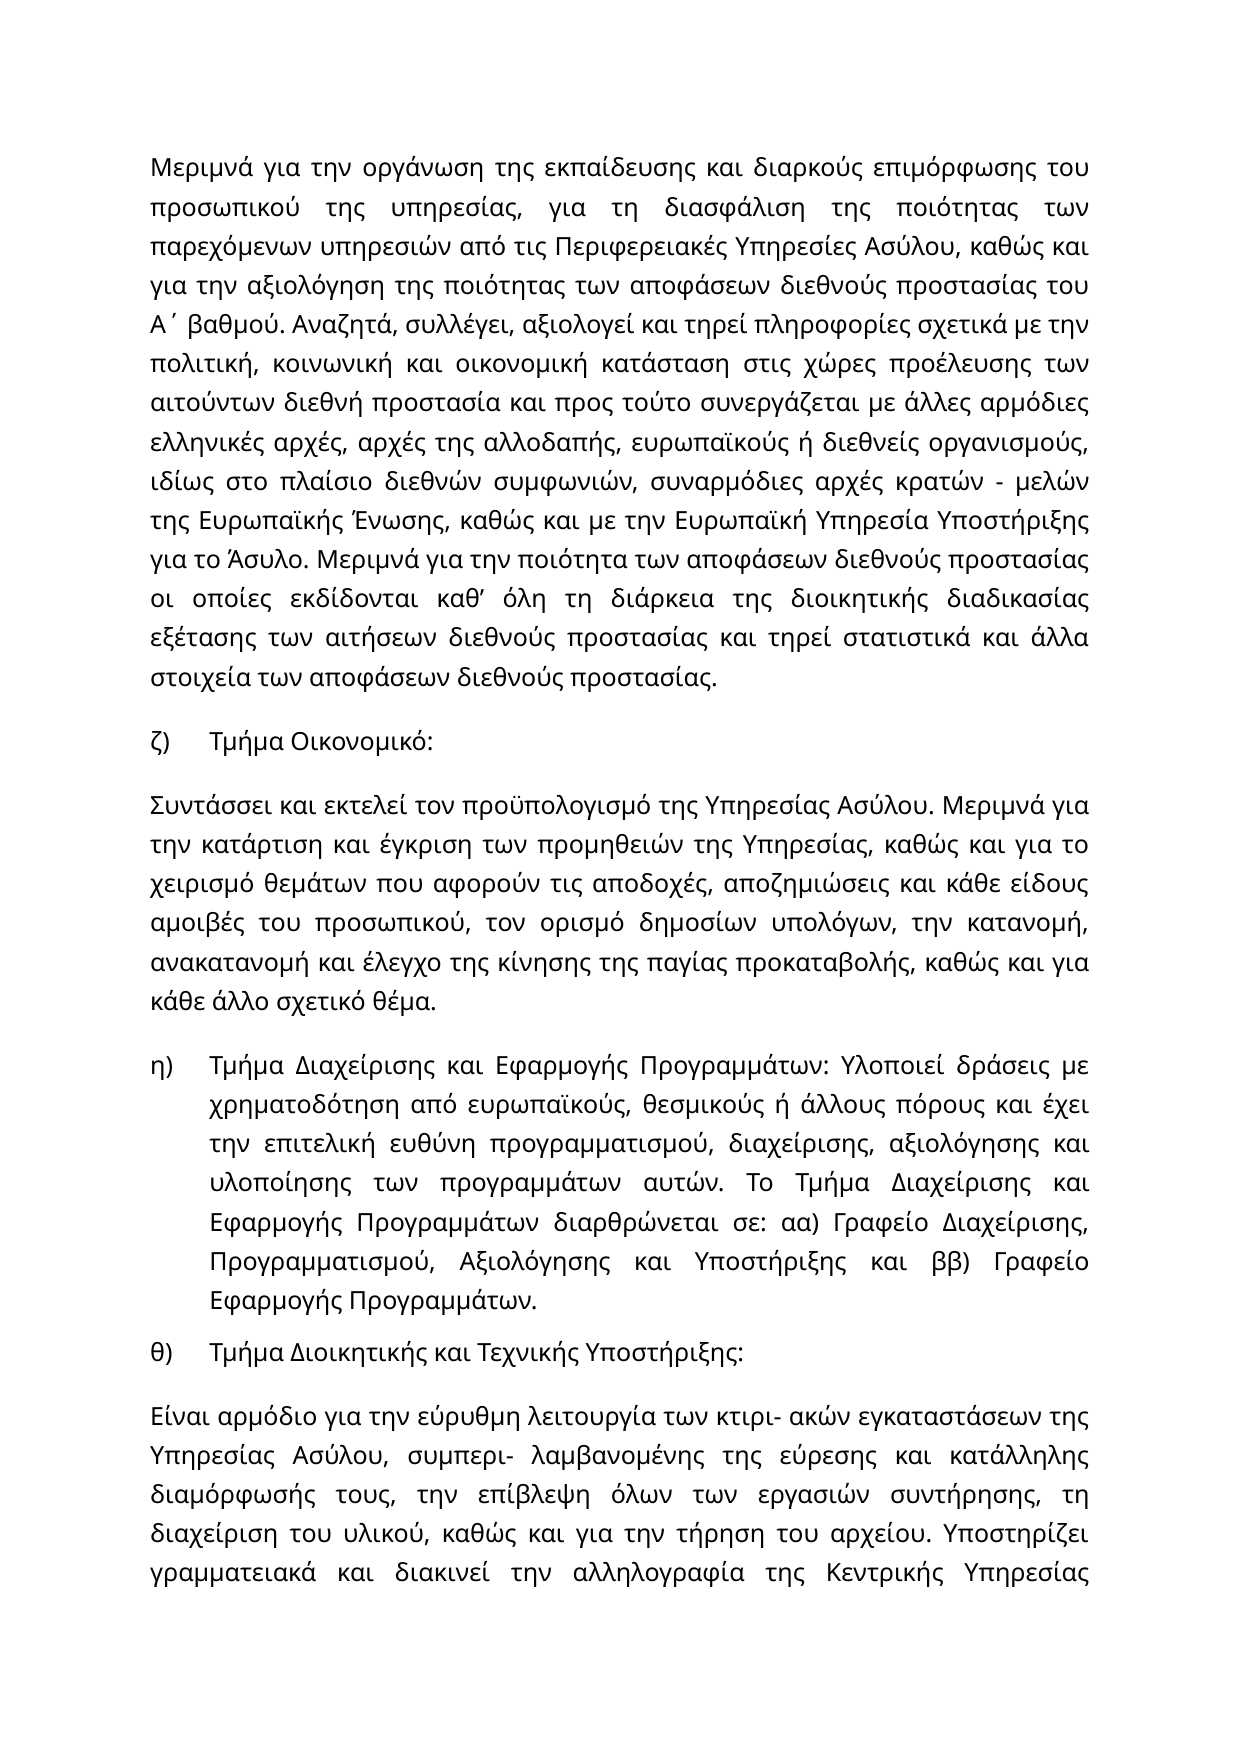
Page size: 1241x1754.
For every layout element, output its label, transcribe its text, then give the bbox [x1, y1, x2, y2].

list η) Τμήμα Διαχείρισης και Εφαρμογής Προγραμμάτων: Υλοποιεί δράσεις με χρηματοδότηση από ευρωπαϊκούς, θεσμικούς ή άλλους πόρους και έχει την επιτελική ευθύνη προγραμματισμού, διαχείρισης, αξιολόγησης και υλοποίησης των προγραμμάτων αυτών. Το Τμήμα Διαχείρισης και Εφαρμογής Προγραμμάτων διαρθρώνεται σε: αα) Γραφείο Διαχείρισης, Προγραμματισμού, Αξιολόγησης και Υποστήριξης και ββ) Γραφείο Εφαρμογής Προγραμμάτων. [150, 1047, 1090, 1317]
list ζ) Τμήμα Οικονομικό: [150, 723, 1090, 757]
text Είναι αρμόδιο για την εύρυθμη λειτουργία των κτιρι- ακών εγκαταστάσεων της Υπηρεσίας Ασύλου, συμπερι- λαμβανομένης της εύρεσης και κατάλληλης διαμόρφωσής τους, την επίβλεψη όλων των εργασιών συντήρησης, τη διαχείριση του υλικού, καθώς και για την τήρηση του αρχείου. Υποστηρίζει γραμματειακά και διακινεί την αλληλογραφία της Κεντρικής Υπηρεσίας [150, 1398, 1090, 1589]
text Μεριμνά για την οργάνωση της εκπαίδευσης και διαρκούς επιμόρφωσης του προσωπικού της υπηρεσίας, για τη διασφάλιση της ποιότητας των παρεχόμενων υπηρεσιών από τις Περιφερειακές Υπηρεσίες Ασύλου, καθώς και για την αξιολόγηση της ποιότητας των αποφάσεων διεθνούς προστασίας του Α΄ βαθμού. Αναζητά, συλλέγει, αξιολογεί και τηρεί πληροφορίες σχετικά με την πολιτική, κοινωνική και οικονομική κατάσταση στις χώρες προέλευσης των αιτούντων διεθνή προστασία και προς τούτο συνεργάζεται με άλλες αρμόδιες ελληνικές αρχές, αρχές της αλλοδαπής, ευρωπαϊκούς ή διεθνείς οργανισμούς, ιδίως στο πλαίσιο διεθνών συμφωνιών, συναρμόδιες αρχές κρατών - μελών της Ευρωπαϊκής Ένωσης, καθώς και με την Ευρωπαϊκή Υπηρεσία Υποστήριξης για το Άσυλο. Μεριμνά για την ποιότητα των αποφάσεων διεθνούς προστασίας οι οποίες εκδίδονται καθ’ όλη τη διάρκεια της διοικητικής διαδικασίας εξέτασης των αιτήσεων διεθνούς προστασίας και τηρεί στατιστικά και άλλα στοιχεία των αποφάσεων διεθνούς προστασίας. [150, 150, 1090, 693]
list θ) Τμήμα Διοικητικής και Τεχνικής Υποστήριξης: [150, 1334, 1090, 1368]
text Συντάσσει και εκτελεί τον προϋπολογισμό της Υπηρεσίας Ασύλου. Μεριμνά για την κατάρτιση και έγκριση των προμηθειών της Υπηρεσίας, καθώς και για το χειρισμό θεμάτων που αφορούν τις αποδοχές, αποζημιώσεις και κάθε είδους αμοιβές του προσωπικού, τον ορισμό δημοσίων υπολόγων, την κατανομή, ανακατανομή και έλεγχο της κίνησης της παγίας προκαταβολής, καθώς και για κάθε άλλο σχετικό θέμα. [150, 787, 1090, 1017]
